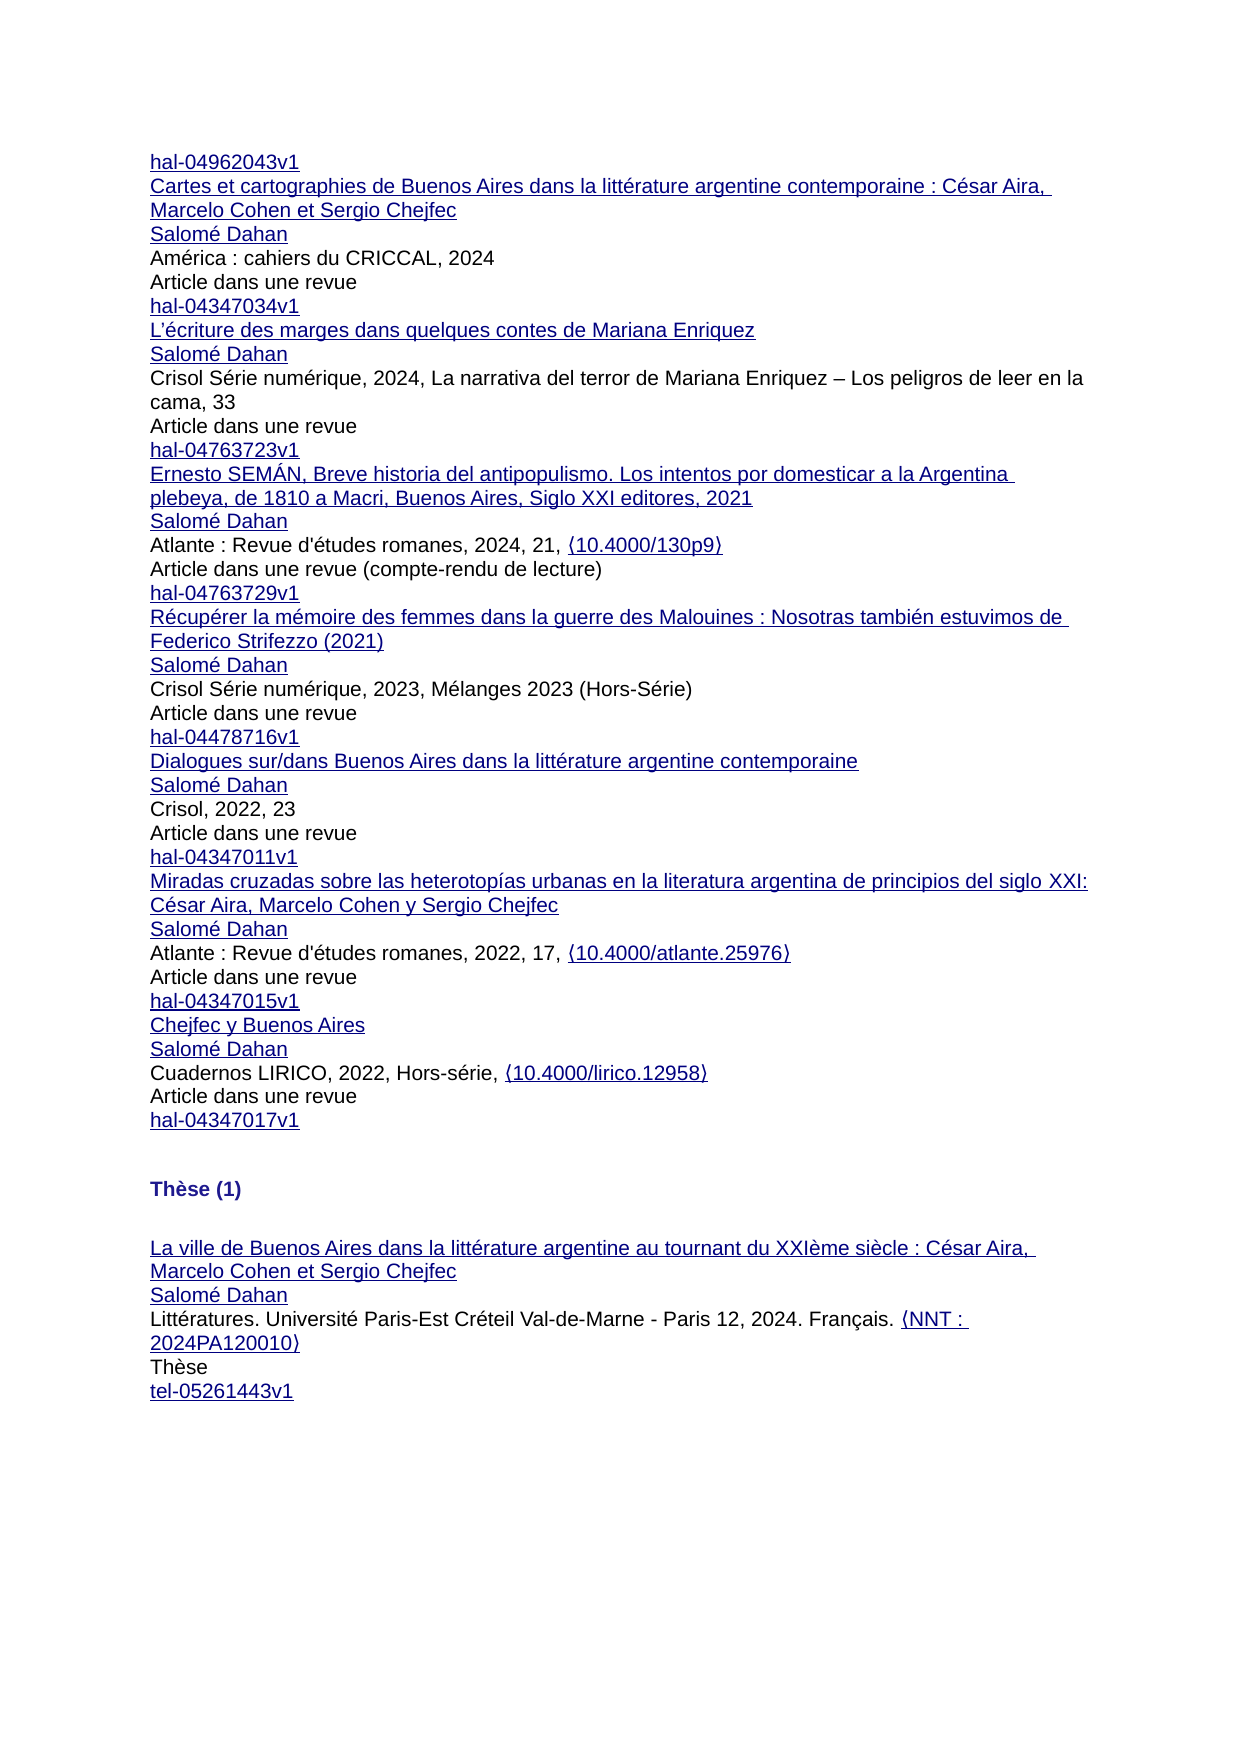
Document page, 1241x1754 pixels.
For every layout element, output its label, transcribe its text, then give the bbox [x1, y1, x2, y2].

table_cell Miradas cruzadas sobre las heterotopías urbanas en la literatura argentina de principios del siglo XXI: César Aira, Marcelo Cohen y Sergio Chejfec Salomé Dahan Atlante : Revue d'études romanes, 2022, 17, ⟨10.4000/atlante.25976⟩ Article dans une revue hal-04347015v1 [150, 869, 1090, 1012]
table_cell L’écriture des marges dans quelques contes de Mariana Enriquez Salomé Dahan Crisol Série numérique, 2024, La narrativa del terror de Mariana Enriquez – Los peligros de leer en la cama, 33 Article dans une revue hal-04763723v1 [150, 318, 1090, 461]
subtitle Thèse (1) [150, 1177, 1090, 1201]
table_header La ville de Buenos Aires dans la littérature argentine au tournant du XXIème siècle : César Aira, Marcelo Cohen et Sergio Chejfec Salomé Dahan Littératures. Université Paris-Est Créteil Val-de-Marne - Paris 12, 2024. Français. ⟨NNT : 2024PA120010⟩ Thèse tel-05261443v1 [150, 1235, 1090, 1403]
table_cell Dialogues sur/dans Buenos Aires dans la littérature argentine contemporaine Salomé Dahan Crisol, 2022, 23 Article dans une revue hal-04347011v1 [150, 749, 1090, 869]
table_cell Ernesto SEMÁN, Breve historia del antipopulismo. Los intentos por domesticar a la Argentina plebeya, de 1810 a Macri, Buenos Aires, Siglo XXI editores, 2021 Salomé Dahan Atlante : Revue d'études romanes, 2024, 21, ⟨10.4000/130p9⟩ Article dans une revue (compte-rendu de lecture) hal-04763729v1 [150, 461, 1090, 605]
table_cell Chejfec y Buenos Aires Salomé Dahan Cuadernos LIRICO, 2022, Hors-série, ⟨10.4000/lirico.12958⟩ Article dans une revue hal-04347017v1 [150, 1013, 1090, 1132]
table_cell Récupérer la mémoire des femmes dans la guerre des Malouines : Nosotras también estuvimos de Federico Strifezzo (2021) Salomé Dahan Crisol Série numérique, 2023, Mélanges 2023 (Hors-Série) Article dans une revue hal-04478716v1 [150, 605, 1090, 749]
table_cell Cartes et cartographies de Buenos Aires dans la littérature argentine contemporaine : César Aira, Marcelo Cohen et Sergio Chejfec Salomé Dahan América : cahiers du CRICCAL, 2024 Article dans une revue hal-04347034v1 [150, 174, 1090, 318]
table_cell hal-04962043v1 [150, 150, 1090, 174]
